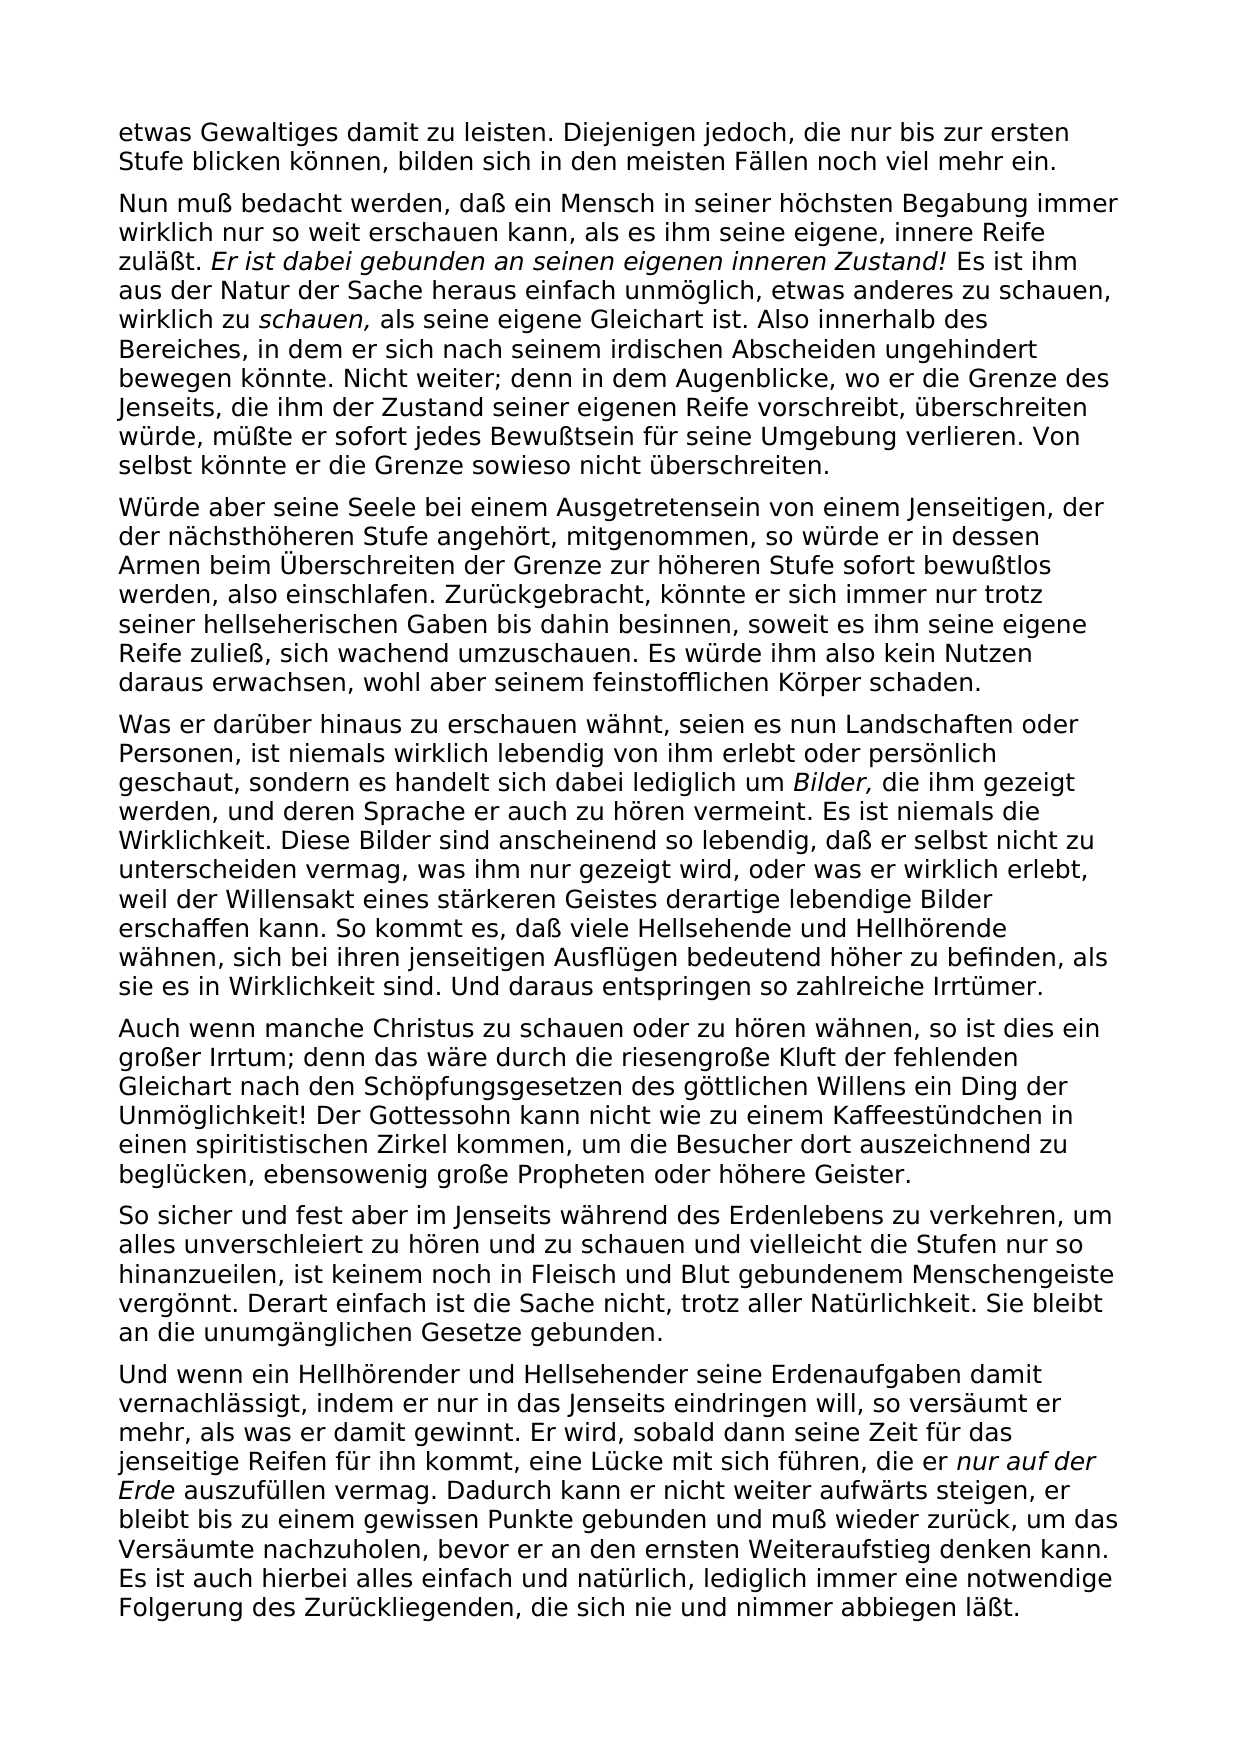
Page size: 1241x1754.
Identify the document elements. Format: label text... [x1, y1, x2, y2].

text So sicher und fest aber im Jenseits während des Erdenlebens zu verkehren, um alles unverschleiert zu hören und zu schauen und vielleicht die Stufen nur so hinanzueilen, ist keinem noch in Fleisch und Blut gebundenem Menschengeiste vergönnt. Derart einfach ist die Sache nicht, trotz aller Natürlichkeit. Sie bleibt an die unumgänglichen Gesetze gebunden. [118, 1201, 1122, 1347]
text Und wenn ein Hellhörender und Hellsehender seine Erdenaufgaben damit vernachlässigt, indem er nur in das Jenseits eindringen will, so versäumt er mehr, als was er damit gewinnt. Er wird, sobald dann seine Zeit für das jenseitige Reifen für ihn kommt, eine Lücke mit sich führen, die er nur auf der Erde auszufüllen vermag. Dadurch kann er nicht weiter aufwärts steigen, er bleibt bis zu einem gewissen Punkte gebunden und muß wieder zurück, um das Versäumte nachzuholen, bevor er an den ernsten Weiteraufstieg denken kann. Es ist auch hierbei alles einfach und natürlich, lediglich immer eine notwendige Folgerung des Zurückliegenden, die sich nie und nimmer abbiegen läßt. [118, 1360, 1122, 1622]
text Würde aber seine Seele bei einem Ausgetretensein von einem Jenseitigen, der der nächsthöheren Stufe angehört, mitgenommen, so würde er in dessen Armen beim Überschreiten der Grenze zur höheren Stufe sofort bewußtlos werden, also einschlafen. Zurückgebracht, könnte er sich immer nur trotz seiner hellseherischen Gaben bis dahin besinnen, soweit es ihm seine eigene Reife zuließ, sich wachend umzuschauen. Es würde ihm also kein Nutzen daraus erwachsen, wohl aber seinem feinstofflichen Körper schaden. [118, 493, 1122, 697]
text etwas Gewaltiges damit zu leisten. Diejenigen jedoch, die nur bis zur ersten Stufe blicken können, bilden sich in den meisten Fällen noch viel mehr ein. [118, 118, 1122, 176]
text Auch wenn manche Christus zu schauen oder zu hören wähnen, so ist dies ein großer Irrtum; denn das wäre durch die riesengroße Kluft der fehlenden Gleichart nach den Schöpfungsgesetzen des göttlichen Willens ein Ding der Unmöglichkeit! Der Gottessohn kann nicht wie zu einem Kaffeestündchen in einen spiritistischen Zirkel kommen, um die Besucher dort auszeichnend zu beglücken, ebensowenig große Propheten oder höhere Geister. [118, 1014, 1122, 1189]
text Was er darüber hinaus zu erschauen wähnt, seien es nun Landschaften oder Personen, ist niemals wirklich lebendig von ihm erlebt oder persönlich geschaut, sondern es handelt sich dabei lediglich um Bilder, die ihm gezeigt werden, und deren Sprache er auch zu hören vermeint. Es ist niemals die Wirklichkeit. Diese Bilder sind anscheinend so lebendig, daß er selbst nicht zu unterscheiden vermag, was ihm nur gezeigt wird, oder was er wirklich erlebt, weil der Willensakt eines stärkeren Geistes derartige lebendige Bilder erschaffen kann. So kommt es, daß viele Hellsehende und Hellhörende wähnen, sich bei ihren jenseitigen Ausflügen bedeutend höher zu befinden, als sie es in Wirklichkeit sind. Und daraus entspringen so zahlreiche Irrtümer. [118, 710, 1122, 1001]
text Nun muß bedacht werden, daß ein Mensch in seiner höchsten Begabung immer wirklich nur so weit erschauen kann, als es ihm seine eigene, innere Reife zuläßt. Er ist dabei gebunden an seinen eigenen inneren Zustand! Es ist ihm aus der Natur der Sache heraus einfach unmöglich, etwas anderes zu schauen, wirklich zu schauen, als seine eigene Gleichart ist. Also innerhalb des Bereiches, in dem er sich nach seinem irdischen Abscheiden ungehindert bewegen könnte. Nicht weiter; denn in dem Augenblicke, wo er die Grenze des Jenseits, die ihm der Zustand seiner eigenen Reife vorschreibt, überschreiten würde, müßte er sofort jedes Bewußtsein für seine Umgebung verlieren. Von selbst könnte er die Grenze sowieso nicht überschreiten. [118, 189, 1122, 481]
